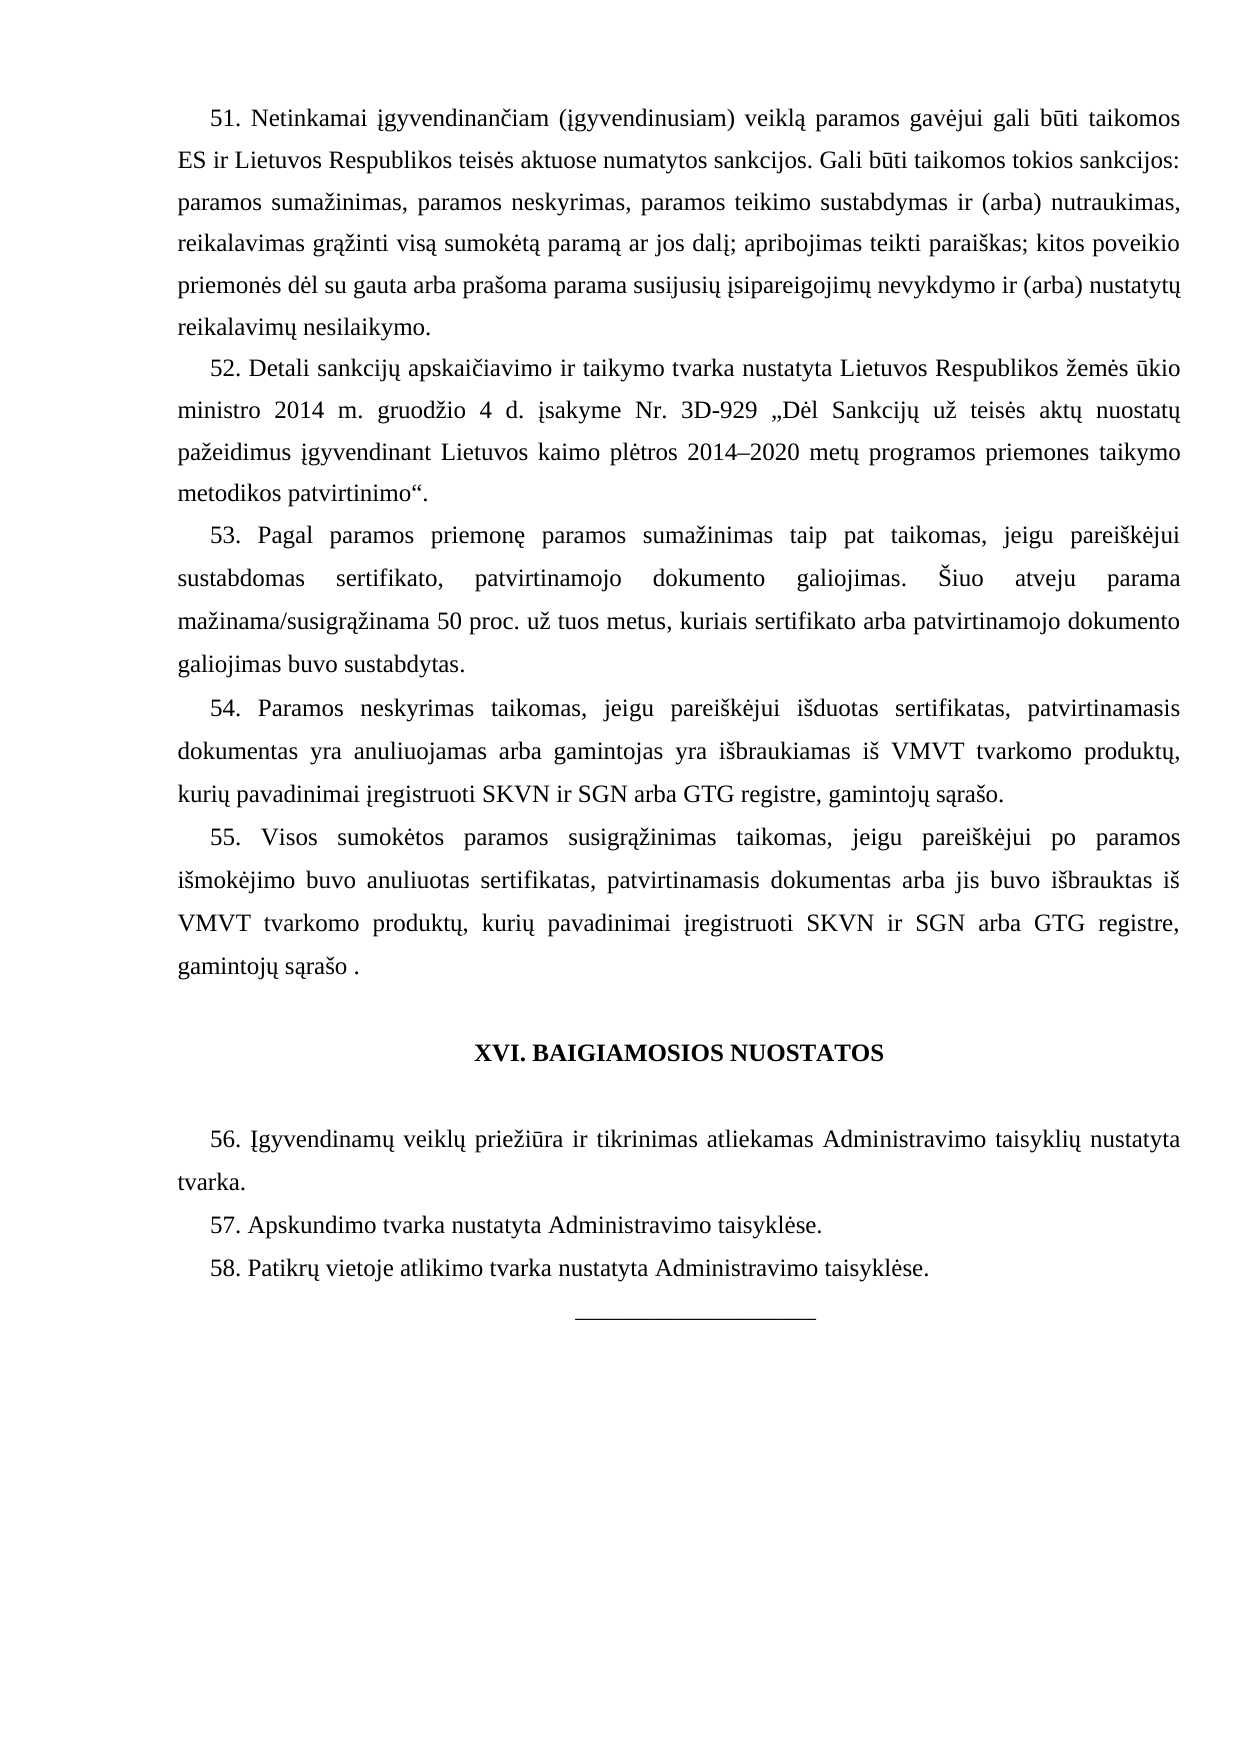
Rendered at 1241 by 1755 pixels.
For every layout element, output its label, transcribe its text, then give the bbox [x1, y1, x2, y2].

text 52. Detali sankcijų apskaičiavimo ir taikymo tvarka nustatyta Lietuvos Respublikos žemės ūkio ministro 2014 m. gruodžio 4 d. įsakyme Nr. 3D-929 „Dėl Sankcijų už teisės aktų nuostatų pažeidimus įgyvendinant Lietuvos kaimo plėtros 2014–2020 metų programos priemones taikymo metodikos patvirtinimo“. [177, 353, 1181, 507]
text 56. Įgyvendinamų veiklų priežiūra ir tikrinimas atliekamas Administravimo taisyklių nustatyta tvarka. [177, 1124, 1181, 1196]
text 55. Visos sumokėtos paramos susigrąžinimas taikomas, jeigu pareiškėjui po paramos išmokėjimo buvo anuliuotas sertifikatas, patvirtinamasis dokumentas arba jis buvo išbrauktas iš VMVT tvarkomo produktų, kurių pavadinimai įregistruoti SKVN ir SGN arba GTG registre, gamintojų sąrašo . [177, 822, 1181, 980]
text 53. Pagal paramos priemonę paramos sumažinimas taip pat taikomas, jeigu pareiškėjui sustabdomas sertifikato, patvirtinamojo dokumento galiojimas. Šiuo atveju parama mažinama/susigrąžinama 50 proc. už tuos metus, kuriais sertifikato arba patvirtinamojo dokumento galiojimas buvo sustabdytas. [177, 520, 1181, 678]
text 57. Apskundimo tvarka nustatyta Administravimo taisyklėse. [177, 1210, 1181, 1239]
text 51. Netinkamai įgyvendinančiam (įgyvendinusiam) veiklą paramos gavėjui gali būti taikomos ES ir Lietuvos Respublikos teisės aktuose numatytos sankcijos. Gali būti taikomos tokios sankcijos: paramos sumažinimas, paramos neskyrimas, paramos teikimo sustabdymas ir (arba) nutraukimas, reikalavimas grąžinti visą sumokėtą paramą ar jos dalį; apribojimas teikti paraiškas; kitos poveikio priemonės dėl su gauta arba prašoma parama susijusių įsipareigojimų nevykdymo ir (arba) nustatytų reikalavimų nesilaikymo. [177, 103, 1181, 341]
text 58. Patikrų vietoje atlikimo tvarka nustatyta Administravimo taisyklėse. [177, 1253, 1181, 1282]
text _____________________ [177, 1296, 1181, 1323]
text 54. Paramos neskyrimas taikomas, jeigu pareiškėjui išduotas sertifikatas, patvirtinamasis dokumentas yra anuliuojamas arba gamintojas yra išbraukiamas iš VMVT tvarkomo produktų, kurių pavadinimai įregistruoti SKVN ir SGN arba GTG registre, gamintojų sąrašo. [177, 693, 1181, 808]
text XVI. BAIGIAMOSIOS NUOSTATOS [177, 1038, 1181, 1066]
